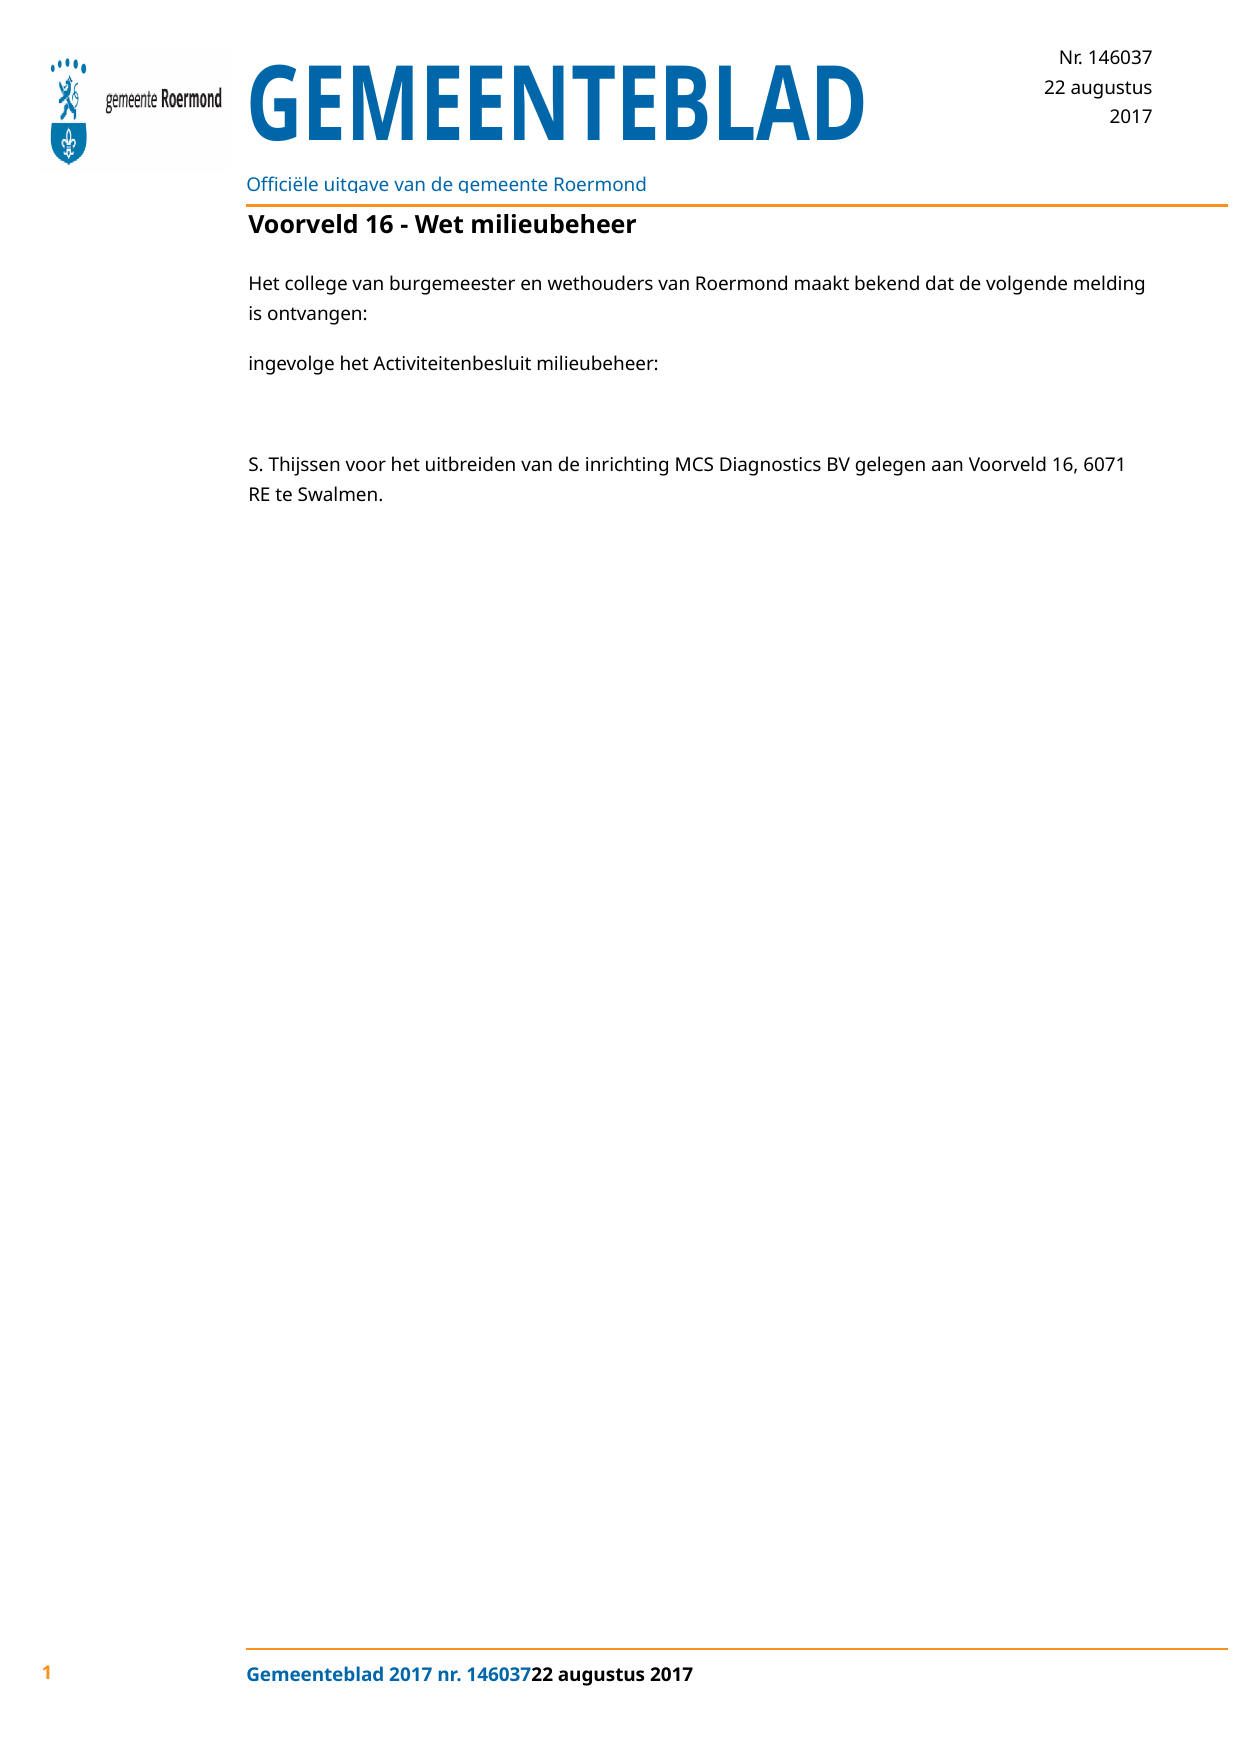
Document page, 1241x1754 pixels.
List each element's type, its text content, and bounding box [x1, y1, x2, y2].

text ingevolge het Activiteitenbesluit milieubeheer: [248, 350, 1152, 376]
text Het college van burgemeester en wethouders van Roermond maakt bekend dat de volgende melding is ontvangen: [248, 270, 1152, 326]
text S. Thijssen voor het uitbreiden van de inrichting MCS Diagnostics BV gelegen aan Voorveld 16, 6071 RE te Swalmen. [248, 451, 1152, 506]
picture [41, 47, 231, 172]
text Voorveld 16 - Wet milieubeheer [248, 207, 1152, 241]
